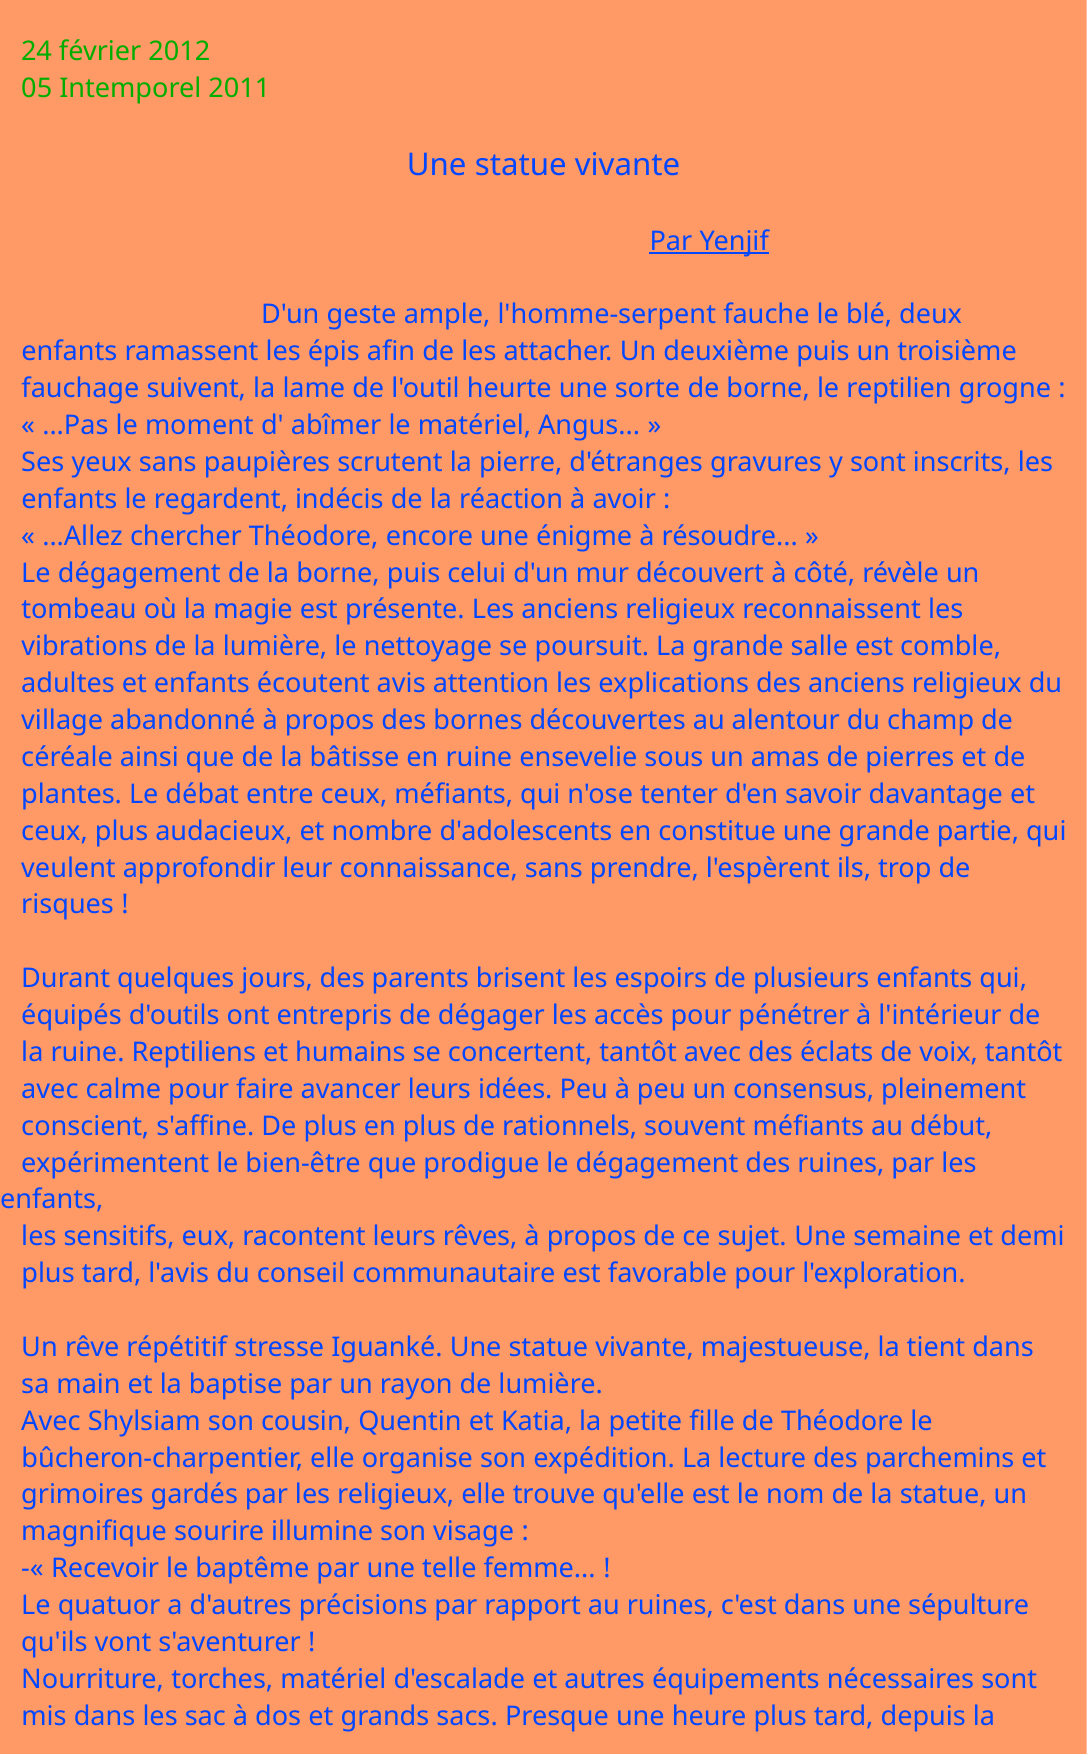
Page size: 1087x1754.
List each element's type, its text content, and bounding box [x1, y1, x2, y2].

text 24 février 2012 [0, 31, 1087, 68]
text Avec Shylsiam son cousin, Quentin et Katia, la petite fille de Théodore le [0, 1401, 1087, 1438]
text Le quatuor a d'autres précisions par rapport au ruines, c'est dans une sépulture [0, 1586, 1087, 1622]
text qu'ils vont s'aventurer ! [0, 1622, 1087, 1659]
text Par Yenjif [0, 221, 1087, 258]
text enfants ramassent les épis afin de les attacher. Un deuxième puis un troisième [0, 332, 1087, 369]
text enfants le regardent, indécis de la réaction à avoir : [0, 479, 1087, 516]
text 05 Intemporel 2011 [0, 68, 1087, 105]
text veulent approfondir leur connaissance, sans prendre, l'espèrent ils, trop de [0, 848, 1087, 885]
text les sensitifs, eux, racontent leurs rêves, à propos de ce sujet. Une semaine et demi [0, 1217, 1087, 1254]
text Durant quelques jours, des parents brisent les espoirs de plusieurs enfants qui, [0, 959, 1087, 996]
text avec calme pour faire avancer leurs idées. Peu à peu un consensus, pleinement [0, 1069, 1087, 1106]
text village abandonné à propos des bornes découvertes au alentour du champ de [0, 701, 1087, 737]
text expérimentent le bien-être que prodigue le dégagement des ruines, par les enfants, [0, 1143, 1087, 1217]
text la ruine. Reptiliens et humains se concertent, tantôt avec des éclats de voix, tantôt [0, 1032, 1087, 1069]
text conscient, s'affine. De plus en plus de rationnels, souvent méfiants au début, [0, 1106, 1087, 1143]
text Une statue vivante [0, 142, 1087, 184]
text magnifique sourire illumine son visage : [0, 1512, 1087, 1549]
text -« Recevoir le baptême par une telle femme... ! [0, 1549, 1087, 1586]
text Le dégagement de la borne, puis celui d'un mur découvert à côté, révèle un [0, 553, 1087, 590]
text plantes. Le débat entre ceux, méfiants, qui n'ose tenter d'en savoir davantage et [0, 774, 1087, 811]
text Un rêve répétitif stresse Iguanké. Une statue vivante, majestueuse, la tient dans [0, 1327, 1087, 1364]
text bûcheron-charpentier, elle organise son expédition. La lecture des parchemins et [0, 1438, 1087, 1475]
text fauchage suivent, la lame de l'outil heurte une sorte de borne, le reptilien grogne : [0, 369, 1087, 406]
text D'un geste ample, l'homme-serpent fauche le blé, deux [0, 295, 1087, 332]
text mis dans les sac à dos et grands sacs. Presque une heure plus tard, depuis la [0, 1696, 1087, 1733]
text plus tard, l'avis du conseil communautaire est favorable pour l'exploration. [0, 1254, 1087, 1291]
text adultes et enfants écoutent avis attention les explications des anciens religieux du [0, 664, 1087, 701]
text « ...Pas le moment d' abîmer le matériel, Angus... » [0, 406, 1087, 442]
text risques ! [0, 885, 1087, 922]
text tombeau où la magie est présente. Les anciens religieux reconnaissent les [0, 590, 1087, 627]
text ceux, plus audacieux, et nombre d'adolescents en constitue une grande partie, qui [0, 811, 1087, 848]
text vibrations de la lumière, le nettoyage se poursuit. La grande salle est comble, [0, 627, 1087, 664]
text « ...Allez chercher Théodore, encore une énigme à résoudre... » [0, 516, 1087, 553]
text Nourriture, torches, matériel d'escalade et autres équipements nécessaires sont [0, 1659, 1087, 1696]
text céréale ainsi que de la bâtisse en ruine ensevelie sous un amas de pierres et de [0, 737, 1087, 774]
text sa main et la baptise par un rayon de lumière. [0, 1364, 1087, 1401]
text Ses yeux sans paupières scrutent la pierre, d'étranges gravures y sont inscrits, les [0, 442, 1087, 479]
text équipés d'outils ont entrepris de dégager les accès pour pénétrer à l'intérieur de [0, 996, 1087, 1032]
text grimoires gardés par les religieux, elle trouve qu'elle est le nom de la statue, un [0, 1475, 1087, 1512]
